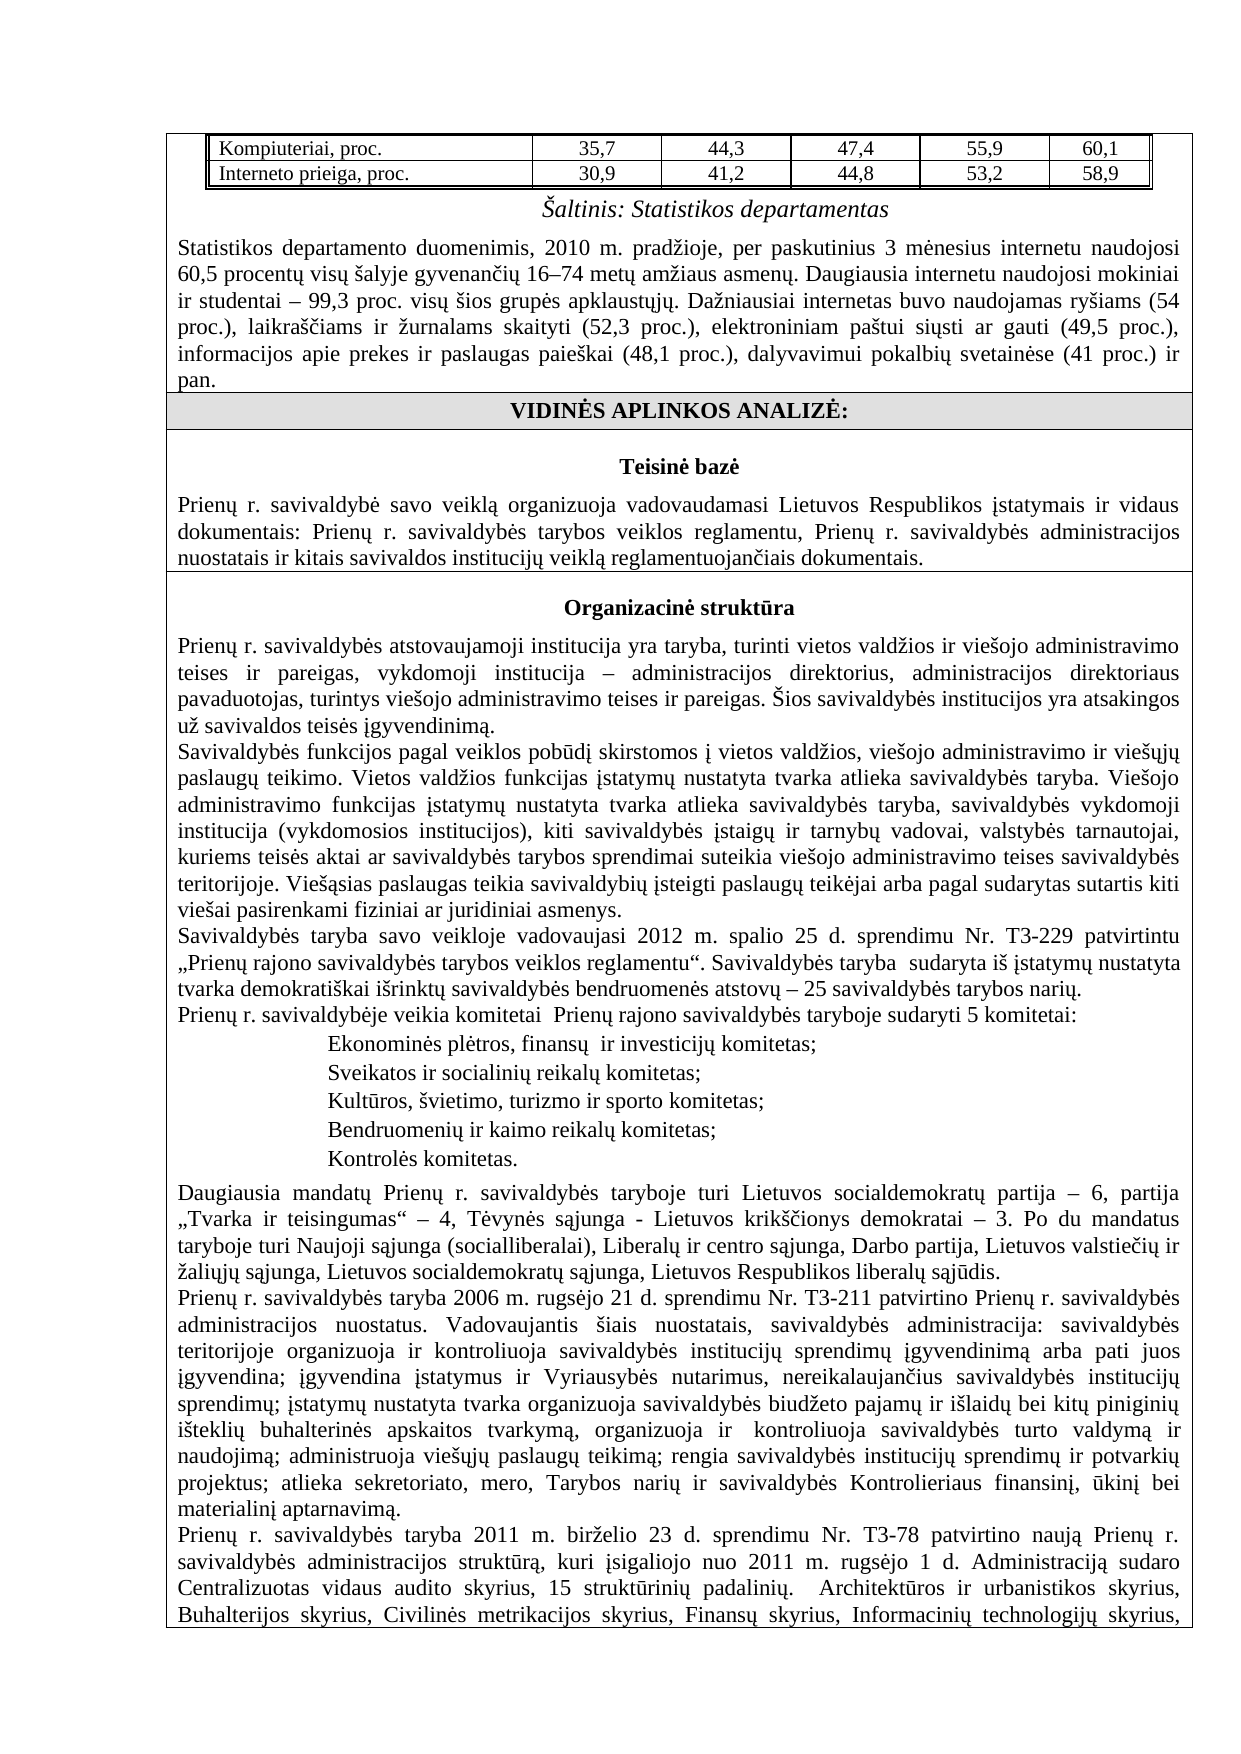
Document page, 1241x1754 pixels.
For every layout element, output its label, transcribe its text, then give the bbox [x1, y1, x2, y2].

table_cell 44,3 [662, 136, 790, 159]
table_cell 30,9 [533, 161, 661, 185]
table_cell Teisinė bazė Prienų r. savivaldybė savo veiklą organizuoja vadovaudamasi Lietuvos Respublikos įstatymais ir vidaus dokumentais: Prienų r. savivaldybės tarybos veiklos reglamentu, Prienų r. savivaldybės administracijos nuostatais ir kitais savivaldos institucijų veiklą reglamentuojančiais dokumentais. [167, 430, 1192, 571]
table_cell 47,4 [792, 136, 919, 159]
table_cell 60,1 [1050, 136, 1149, 159]
table_cell Interneto prieiga, proc. [210, 161, 532, 185]
table_cell 58,9 [1050, 161, 1149, 185]
table_cell 41,2 [662, 161, 790, 185]
table_cell VIDINĖS APLINKOS ANALIZĖ: [167, 393, 1192, 429]
table_cell 44,8 [792, 161, 919, 185]
table_cell Organizacinė struktūra Prienų r. savivaldybės atstovaujamoji institucija yra taryba, turinti vietos valdžios ir viešojo administravimo teises ir pareigas, vykdomoji institucija – administracijos direktorius, administracijos direktoriaus pavaduotojas, turintys viešojo administravimo teises ir pareigas. Šios savivaldybės institucijos yra atsakingos už savivaldos teisės įgyvendinimą. Savivaldybės funkcijos pagal veiklos pobūdį skirstomos į vietos valdžios, viešojo administravimo ir viešųjų paslaugų teikimo. Vietos valdžios funkcijas įstatymų nustatyta tvarka atlieka savivaldybės taryba. Viešojo administravimo funkcijas įstatymų nustatyta tvarka atlieka savivaldybės taryba, savivaldybės vykdomoji institucija (vykdomosios institucijos), kiti savivaldybės įstaigų ir tarnybų vadovai, valstybės tarnautojai, kuriems teisės aktai ar savivaldybės tarybos sprendimai suteikia viešojo administravimo teises savivaldybės teritorijoje. Viešąsias paslaugas teikia savivaldybių įsteigti paslaugų teikėjai arba pagal sudarytas sutartis kiti viešai pasirenkami fiziniai ar juridiniai asmenys. Savivaldybės taryba savo veikloje vadovaujasi 2012 m. spalio 25 d. sprendimu Nr. T3-229 patvirtintu „Prienų rajono savivaldybės tarybos veiklos reglamentu“. Savivaldybės taryba sudaryta iš įstatymų nustatyta tvarka demokratiškai išrinktų savivaldybės bendruomenės atstovų – 25 savivaldybės tarybos narių. Prienų r. savivaldybėje veikia komitetai Prienų rajono savivaldybės taryboje sudaryti 5 komitetai:  Ekonominės plėtros, finansų ir investicijų komitetas;  Sveikatos ir socialinių reikalų komitetas;  Kultūros, švietimo, turizmo ir sporto komitetas;  Bendruomenių ir kaimo reikalų komitetas;  Kontrolės komitetas. Daugiausia mandatų Prienų r. savivaldybės taryboje turi Lietuvos socialdemokratų partija – 6, partija „Tvarka ir teisingumas“ – 4, Tėvynės sąjunga - Lietuvos krikščionys demokratai – 3. Po du mandatus taryboje turi Naujoji sąjunga (socialliberalai), Liberalų ir centro sąjunga, Darbo partija, Lietuvos valstiečių ir žaliųjų sąjunga, Lietuvos socialdemokratų sąjunga, Lietuvos Respublikos liberalų sąjūdis. Prienų r. savivaldybės taryba 2006 m. rugsėjo 21 d. sprendimu Nr. T3-211 patvirtino Prienų r. savivaldybės administracijos nuostatus. Vadovaujantis šiais nuostatais, savivaldybės administracija: savivaldybės teritorijoje organizuoja ir kontroliuoja savivaldybės institucijų sprendimų įgyvendinimą arba pati juos įgyvendina; įgyvendina įstatymus ir Vyriausybės nutarimus, nereikalaujančius savivaldybės institucijų sprendimų; įstatymų nustatyta tvarka organizuoja savivaldybės biudžeto pajamų ir išlaidų bei kitų piniginių išteklių buhalterinės apskaitos tvarkymą, organizuoja ir kontroliuoja savivaldybės turto valdymą ir naudojimą; administruoja viešųjų paslaugų teikimą; rengia savivaldybės institucijų sprendimų ir potvarkių projektus; atlieka sekretoriato, mero, Tarybos narių ir savivaldybės Kontrolieriaus finansinį, ūkinį bei materialinį aptarnavimą. Prienų r. savivaldybės taryba 2011 m. birželio 23 d. sprendimu Nr. T3-78 patvirtino naują Prienų r. savivaldybės administracijos struktūrą, kuri įsigaliojo nuo 2011 m. rugsėjo 1 d. Administraciją sudaro Centralizuotas vidaus audito skyrius, 15 struktūrinių padalinių. Architektūros ir urbanistikos skyrius, Buhalterijos skyrius, Civilinės metrikacijos skyrius, Finansų skyrius, Informacinių technologijų skyrius, [167, 572, 1192, 1627]
table_cell 53,2 [921, 161, 1049, 185]
table_cell Kompiuteriai, proc. [210, 136, 532, 159]
table_cell 55,9 [921, 136, 1049, 159]
table_cell 35,7 [533, 136, 661, 159]
table_cell Šaltinis: Statistikos departamentas Statistikos departamento duomenimis, 2010 m. pradžioje, per paskutinius 3 mėnesius internetu naudojosi 60,5 procentų visų šalyje gyvenančių 16–74 metų amžiaus asmenų. Daugiausia internetu naudojosi mokiniai ir studentai – 99,3 proc. visų šios grupės apklaustųjų. Dažniausiai internetas buvo naudojamas ryšiams (54 proc.), laikraščiams ir žurnalams skaityti (52,3 proc.), elektroniniam paštui siųsti ar gauti (49,5 proc.), informacijos apie prekes ir paslaugas paieškai (48,1 proc.), dalyvavimui pokalbių svetainėse (41 proc.) ir pan. [167, 134, 1192, 392]
